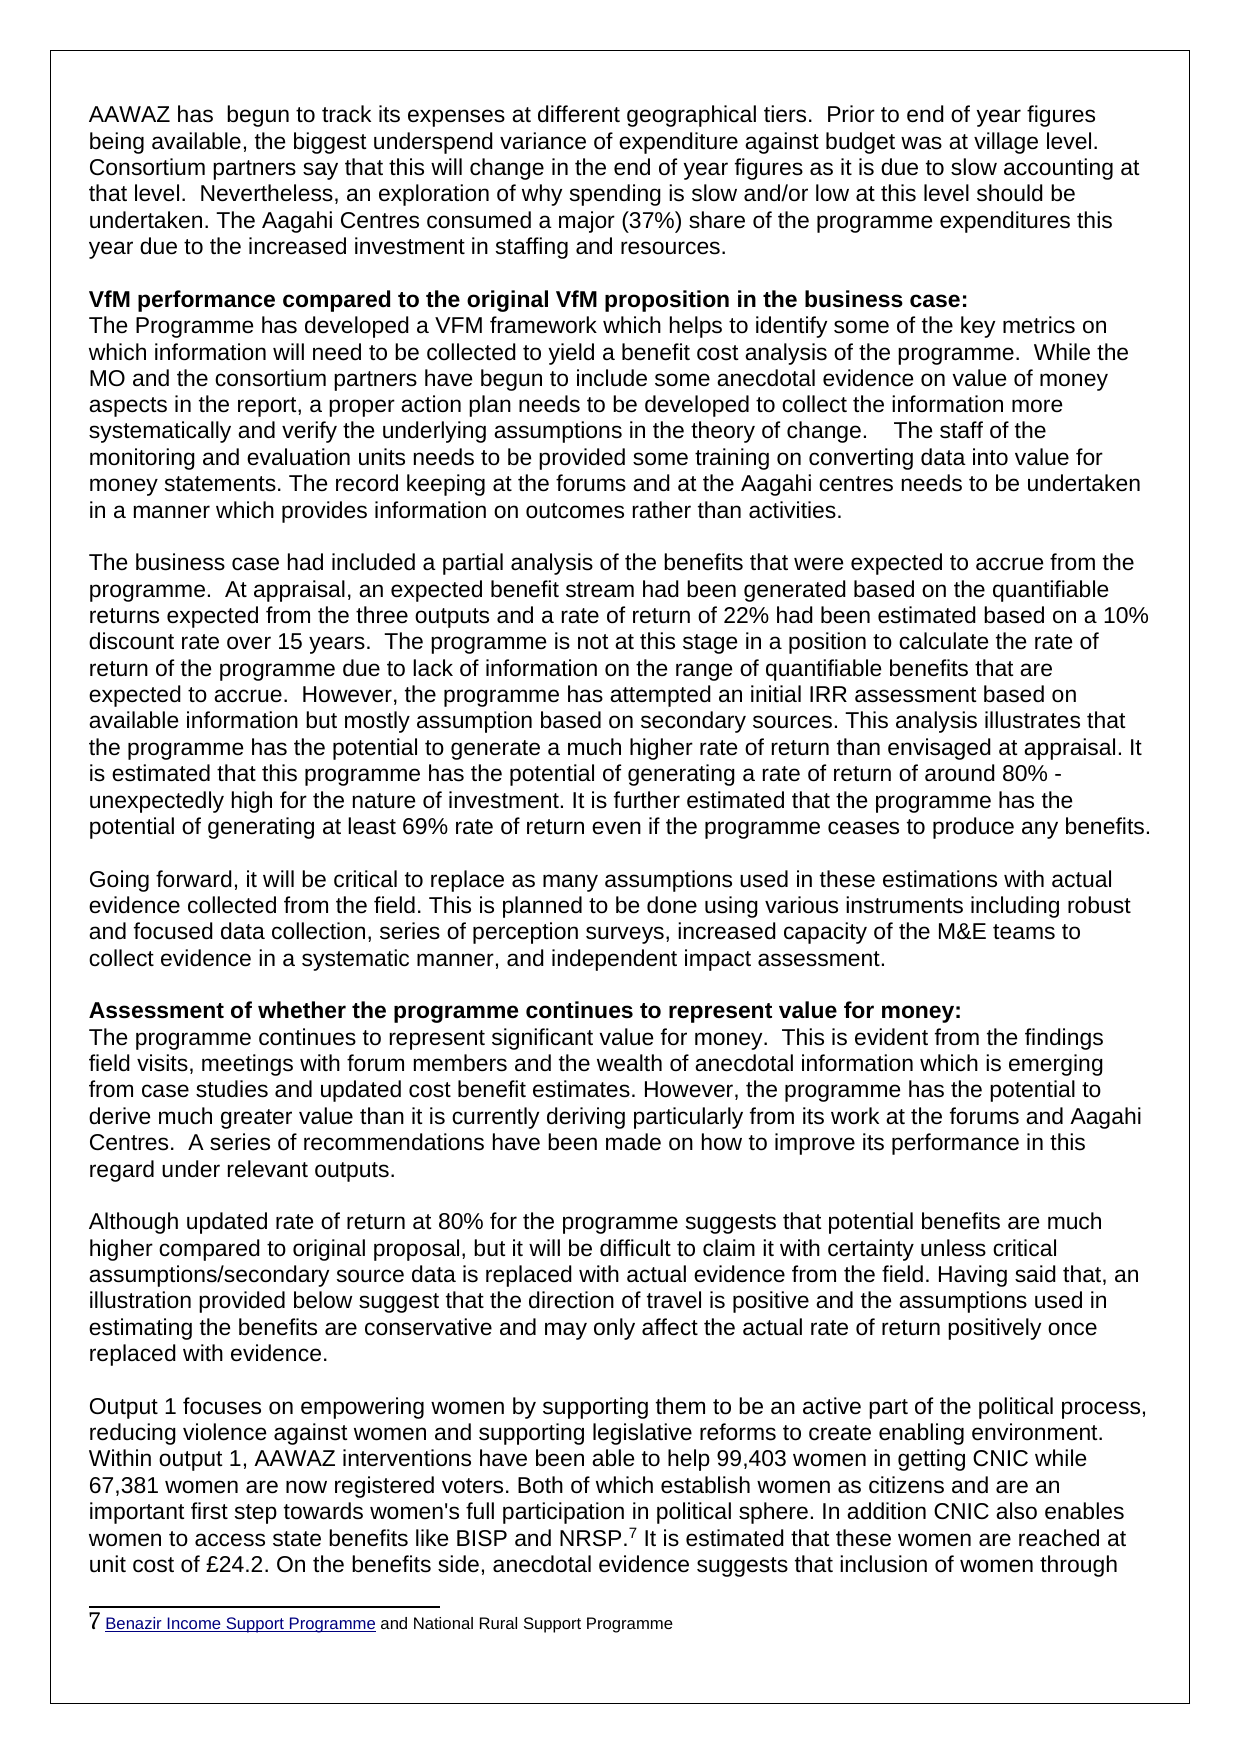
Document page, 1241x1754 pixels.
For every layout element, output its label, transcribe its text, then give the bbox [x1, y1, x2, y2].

text The programme continues to represent significant value for money. This is evident from the findings field visits, meetings with forum members and the wealth of anecdotal information which is emerging from case studies and updated cost benefit estimates. However, the programme has the potential to derive much greater value than it is currently deriving particularly from its work at the forums and Aagahi Centres. A series of recommendations have been made on how to improve its performance in this regard under relevant outputs. [89, 1024, 1152, 1182]
text AAWAZ has begun to track its expenses at different geographical tiers. Prior to end of year figures being available, the biggest underspend variance of expenditure against budget was at village level. Consortium partners say that this will change in the end of year figures as it is due to slow accounting at that level. Nevertheless, an exploration of why spending is slow and/or low at this level should be undertaken. The Aagahi Centres consumed a major (37%) share of the programme expenditures this year due to the increased investment in staffing and resources. [89, 101, 1152, 259]
text Output 1 focuses on empowering women by supporting them to be an active part of the political process, reducing violence against women and supporting legislative reforms to create enabling environment. Within output 1, AAWAZ interventions have been able to help 99,403 women in getting CNIC while 67,381 women are now registered voters. Both of which establish women as citizens and are an important first step towards women's full participation in political sphere. In addition CNIC also enables women to access state benefits like BISP and NRSP. It is estimated that these women are reached at unit cost of £24.2. On the benefits side, anecdotal evidence suggests that inclusion of women through [89, 1393, 1152, 1577]
text The Programme has developed a VFM framework which helps to identify some of the key metrics on which information will need to be collected to yield a benefit cost analysis of the programme. While the MO and the consortium partners have begun to include some anecdotal evidence on value of money aspects in the report, a proper action plan needs to be developed to collect the information more systematically and verify the underlying assumptions in the theory of change. The staff of the monitoring and evaluation units needs to be provided some training on converting data into value for money statements. The record keeping at the forums and at the Aagahi centres needs to be undertaken in a manner which provides information on outcomes rather than activities. [89, 312, 1152, 523]
text Going forward, it will be critical to replace as many assumptions used in these estimations with actual evidence collected from the field. This is planned to be done using various instruments including robust and focused data collection, series of perception surveys, increased capacity of the M&E teams to collect evidence in a systematic manner, and independent impact assessment. [89, 866, 1152, 971]
text Benazir Income Support Programme and National Rural Support Programme [89, 1607, 1152, 1636]
text Assessment of whether the programme continues to represent value for money: [89, 997, 1152, 1024]
text Although updated rate of return at 80% for the programme suggests that potential benefits are much higher compared to original proposal, but it will be difficult to claim it with certainty unless critical assumptions/secondary source data is replaced with actual evidence from the field. Having said that, an illustration provided below suggest that the direction of travel is positive and the assumptions used in estimating the benefits are conservative and may only affect the actual rate of return positively once replaced with evidence. [89, 1208, 1152, 1366]
text VfM performance compared to the original VfM proposition in the business case: [89, 286, 1152, 312]
text The business case had included a partial analysis of the benefits that were expected to accrue from the programme. At appraisal, an expected benefit stream had been generated based on the quantifiable returns expected from the three outputs and a rate of return of 22% had been estimated based on a 10% discount rate over 15 years. The programme is not at this stage in a position to calculate the rate of return of the programme due to lack of information on the range of quantifiable benefits that are expected to accrue. However, the programme has attempted an initial IRR assessment based on available information but mostly assumption based on secondary sources. This analysis illustrates that the programme has the potential to generate a much higher rate of return than envisaged at appraisal. It is estimated that this programme has the potential of generating a rate of return of around 80% - unexpectedly high for the nature of investment. It is further estimated that the programme has the potential of generating at least 69% rate of return even if the programme ceases to produce any benefits. [89, 549, 1152, 839]
